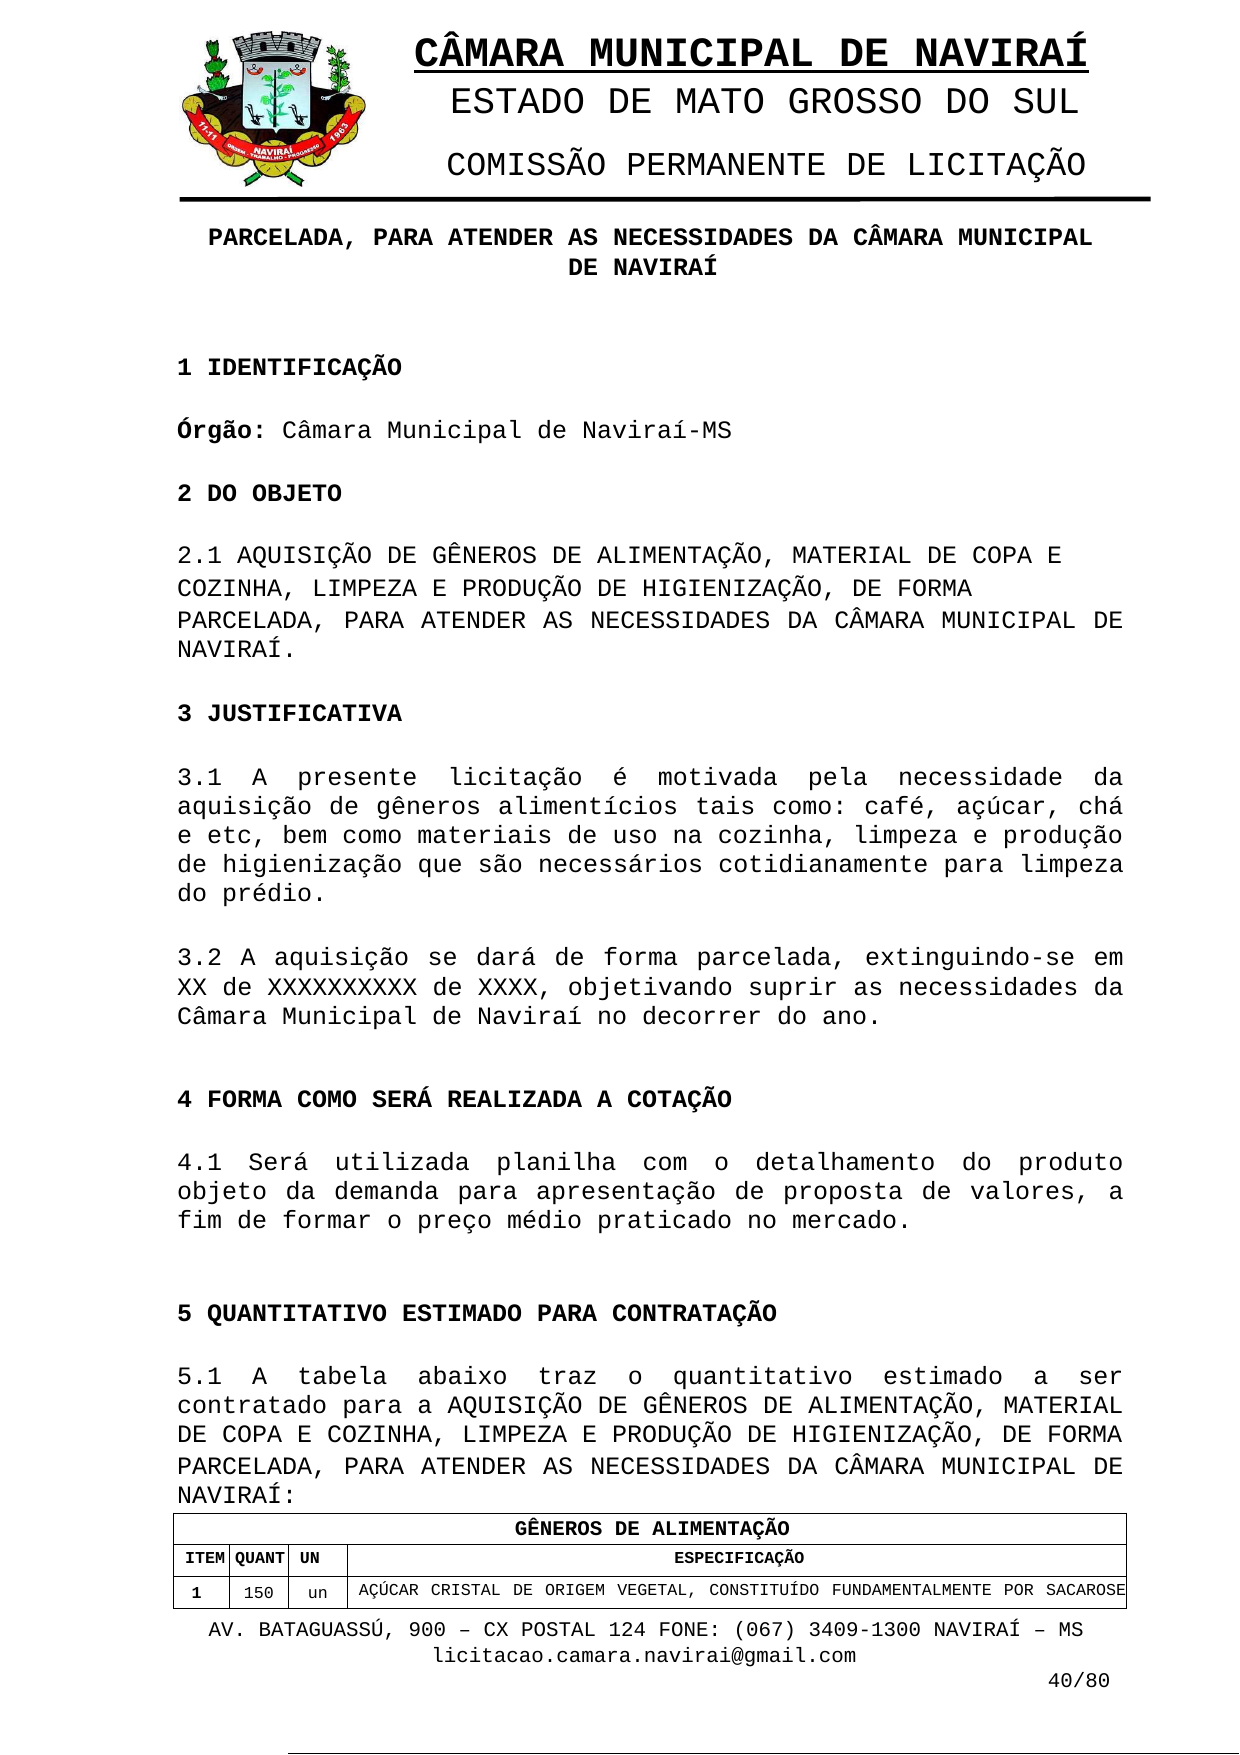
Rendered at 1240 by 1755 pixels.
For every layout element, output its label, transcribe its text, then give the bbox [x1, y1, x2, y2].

text 3.2 A aquisição se dará de forma parcelada, extinguindo-se em XX de XXXXXXXXXX de XXXX, objetivando suprir as necessidades da Câmara Municipal de Naviraí no decorrer do ano. [177, 945, 1124, 1032]
subtitle 3 JUSTIFICATIVA [177, 701, 1137, 729]
text 1 IDENTIFICAÇÃO [177, 354, 1137, 383]
text 5.1 A tabela abaixo traz o quantitativo estimado a ser contratado para a AQUISIÇÃO DE GÊNEROS DE ALIMENTAÇÃO, MATERIAL DE COPA E COZINHA, LIMPEZA E PRODUÇÃO DE HIGIENIZAÇÃO, DE FORMA [177, 1363, 1124, 1450]
table_cell 1 [174, 1577, 229, 1608]
text PARCELADA, PARA ATENDER AS NECESSIDADES DA CÂMARA MUNICIPAL DE NAVIRAÍ [193, 225, 1108, 282]
table_cell ITEM [174, 1545, 229, 1576]
subtitle 2 DO OBJETO [177, 481, 1137, 509]
text COZINHA, LIMPEZA E PRODUÇÃO DE HIGIENIZAÇÃO, DE FORMA [177, 575, 1124, 604]
text PARCELADA, PARA ATENDER AS NECESSIDADES DA CÂMARA MUNICIPAL DE NAVIRAÍ: [177, 1454, 1124, 1511]
table_cell ESPECIFICAÇÃO [348, 1545, 1126, 1576]
table_cell AÇÚCAR CRISTAL DE ORIGEM VEGETAL, CONSTITUÍDO FUNDAMENTALMENTE POR SACAROSE [348, 1577, 1126, 1608]
table_cell un [289, 1577, 347, 1608]
table_cell 150 [230, 1577, 288, 1608]
table_header GÊNEROS DE ALIMENTAÇÃO [174, 1514, 1126, 1544]
text PARCELADA, PARA ATENDER AS NECESSIDADES DA CÂMARA MUNICIPAL DE NAVIRAÍ. [177, 608, 1124, 665]
subtitle 5 QUANTITATIVO ESTIMADO PARA CONTRATAÇÃO [177, 1300, 1137, 1328]
table_cell UN [289, 1545, 347, 1576]
text 2.1 AQUISIÇÃO DE GÊNEROS DE ALIMENTAÇÃO, MATERIAL DE COPA E [177, 543, 1124, 571]
table_cell QUANT [230, 1545, 288, 1576]
text 4.1 Será utilizada planilha com o detalhamento do produto objeto da demanda para apresentação de proposta de valores, a fim de formar o preço médio praticado no mercado. [177, 1149, 1124, 1236]
text 3.1 A presente licitação é motivada pela necessidade da aquisição de gêneros alimentícios tais como: café, açúcar, chá e etc, bem como materiais de uso na cozinha, limpeza e produção de higienização que são necessários cotidianamente para limpeza do prédio. [177, 764, 1124, 909]
text Órgão: Câmara Municipal de Naviraí-MS [177, 418, 1124, 446]
subtitle 4 FORMA COMO SERÁ REALIZADA A COTAÇÃO [177, 1087, 1137, 1115]
